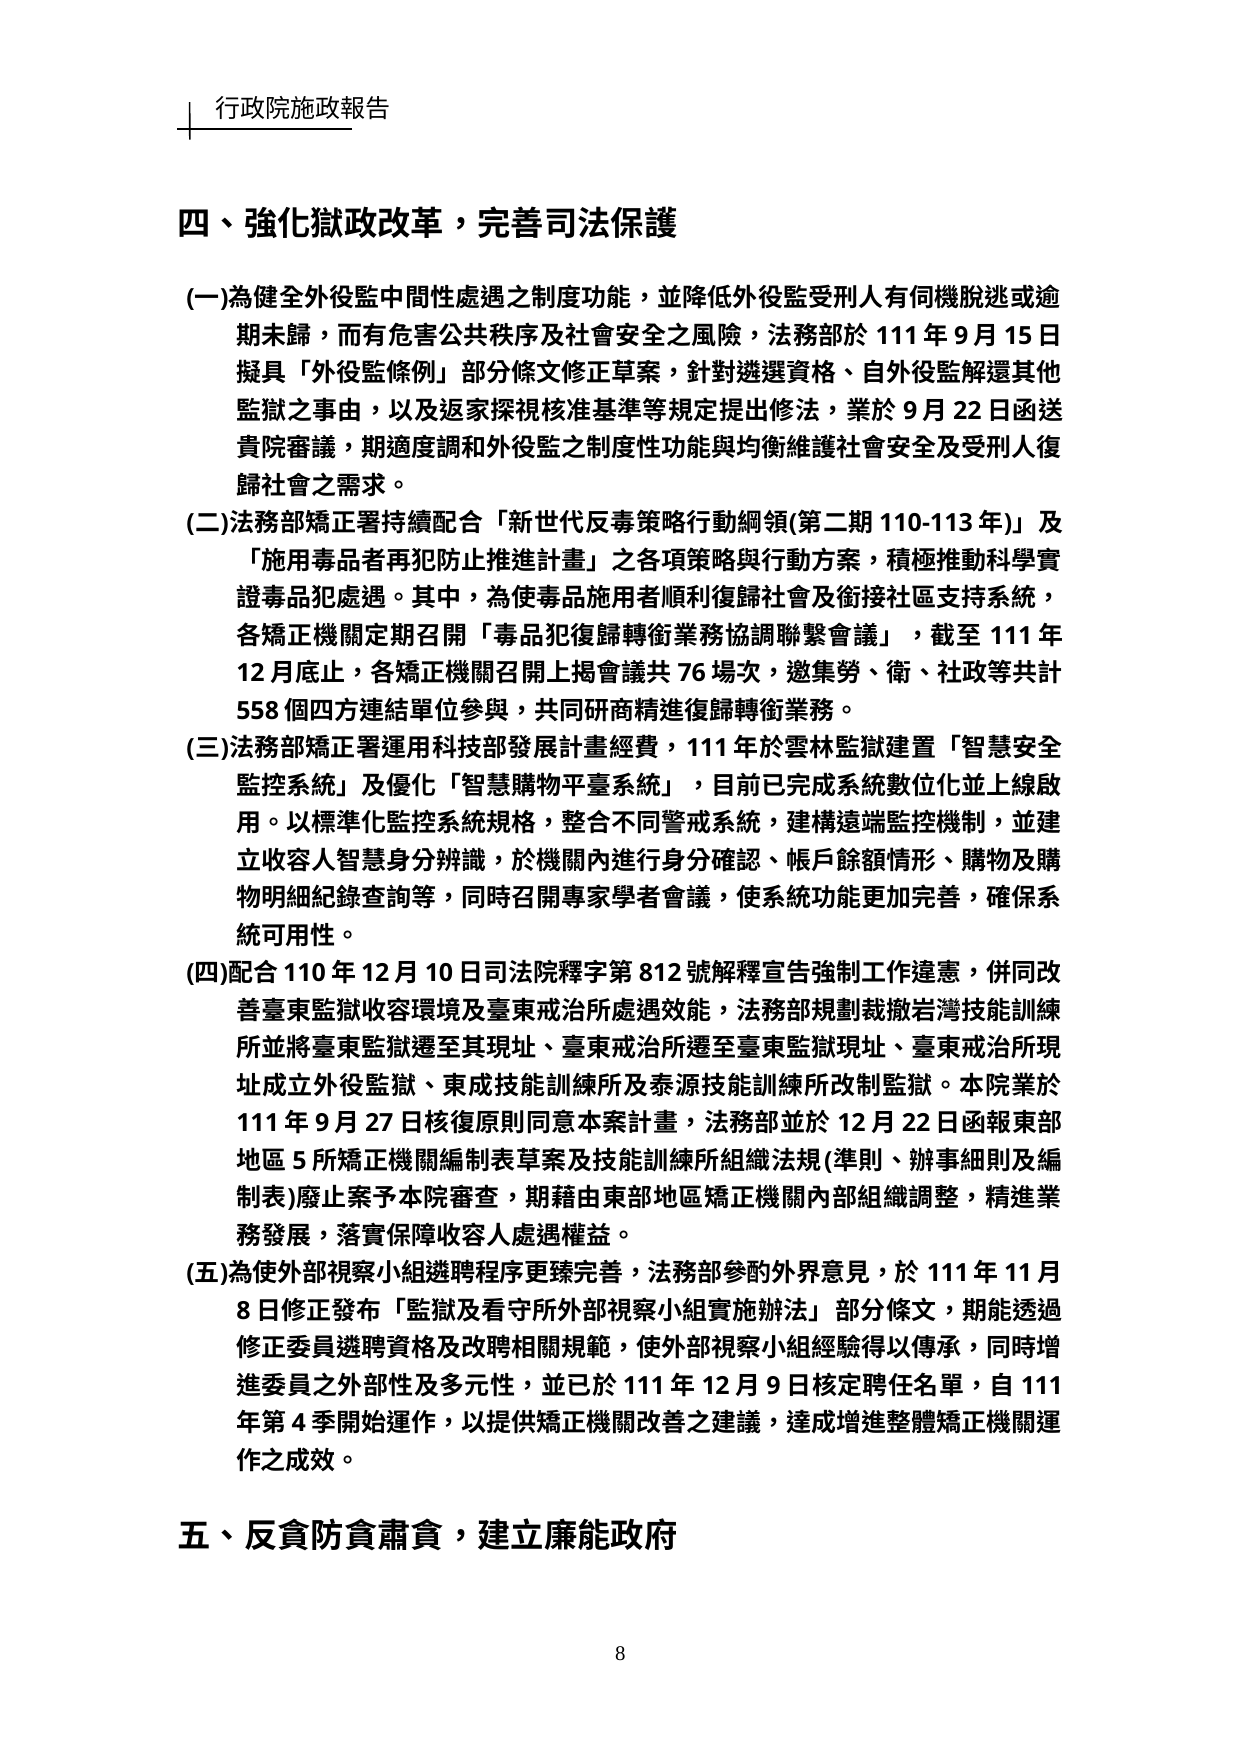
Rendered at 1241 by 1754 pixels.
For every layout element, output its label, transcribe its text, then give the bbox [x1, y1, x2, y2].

text (一)為健全外役監中間性處遇之制度功能，並降低外役監受刑人有伺機脫逃或逾期未歸，而有危害公共秩序及社會安全之風險，法務部於111年9月15日擬具「外役監條例」部分條文修正草案，針對遴選資格、自外役監解還其他監獄之事由，以及返家探視核准基準等規定提出修法，業於9月22日函送貴院審議，期適度調和外役監之制度性功能與均衡維護社會安全及受刑人復歸社會之需求。 [186, 277, 1063, 502]
text (二)法務部矯正署持續配合「新世代反毒策略行動綱領(第二期110-113年)」及「施用毒品者再犯防止推進計畫」之各項策略與行動方案，積極推動科學實證毒品犯處遇。其中，為使毒品施用者順利復歸社會及銜接社區支持系統，各矯正機關定期召開「毒品犯復歸轉銜業務協調聯繫會議」，截至111年12月底止，各矯正機關召開上揭會議共76場次，邀集勞、衛、社政等共計558個四方連結單位參與，共同研商精進復歸轉銜業務。 [186, 502, 1063, 727]
text (五)為使外部視察小組遴聘程序更臻完善，法務部參酌外界意見，於111年11月8日修正發布「監獄及看守所外部視察小組實施辦法」部分條文，期能透過修正委員遴聘資格及改聘相關規範，使外部視察小組經驗得以傳承，同時增進委員之外部性及多元性，並已於111年12月9日核定聘任名單，自111年第4季開始運作，以提供矯正機關改善之建議，達成增進整體矯正機關運作之成效。 [186, 1252, 1063, 1477]
text (三)法務部矯正署運用科技部發展計畫經費，111年於雲林監獄建置「智慧安全監控系統」及優化「智慧購物平臺系統」，目前已完成系統數位化並上線啟用。以標準化監控系統規格，整合不同警戒系統，建構遠端監控機制，並建立收容人智慧身分辨識，於機關內進行身分確認、帳戶餘額情形、購物及購物明細紀錄查詢等，同時召開專家學者會議，使系統功能更加完善，確保系統可用性。 [186, 727, 1063, 952]
text (四)配合110年12月10日司法院釋字第812號解釋宣告強制工作違憲，併同改善臺東監獄收容環境及臺東戒治所處遇效能，法務部規劃裁撤岩灣技能訓練所並將臺東監獄遷至其現址、臺東戒治所遷至臺東監獄現址、臺東戒治所現址成立外役監獄、東成技能訓練所及泰源技能訓練所改制監獄。本院業於111年9月27日核復原則同意本案計畫，法務部並於12月22日函報東部地區5所矯正機關編制表草案及技能訓練所組織法規(準則、辦事細則及編制表)廢止案予本院審查，期藉由東部地區矯正機關內部組織調整，精進業務發展，落實保障收容人處遇權益。 [186, 952, 1063, 1252]
subtitle 五、反貪防貪肅貪，建立廉能政府 [177, 1496, 1063, 1571]
subtitle 四、強化獄政改革，完善司法保護 [177, 183, 1063, 258]
